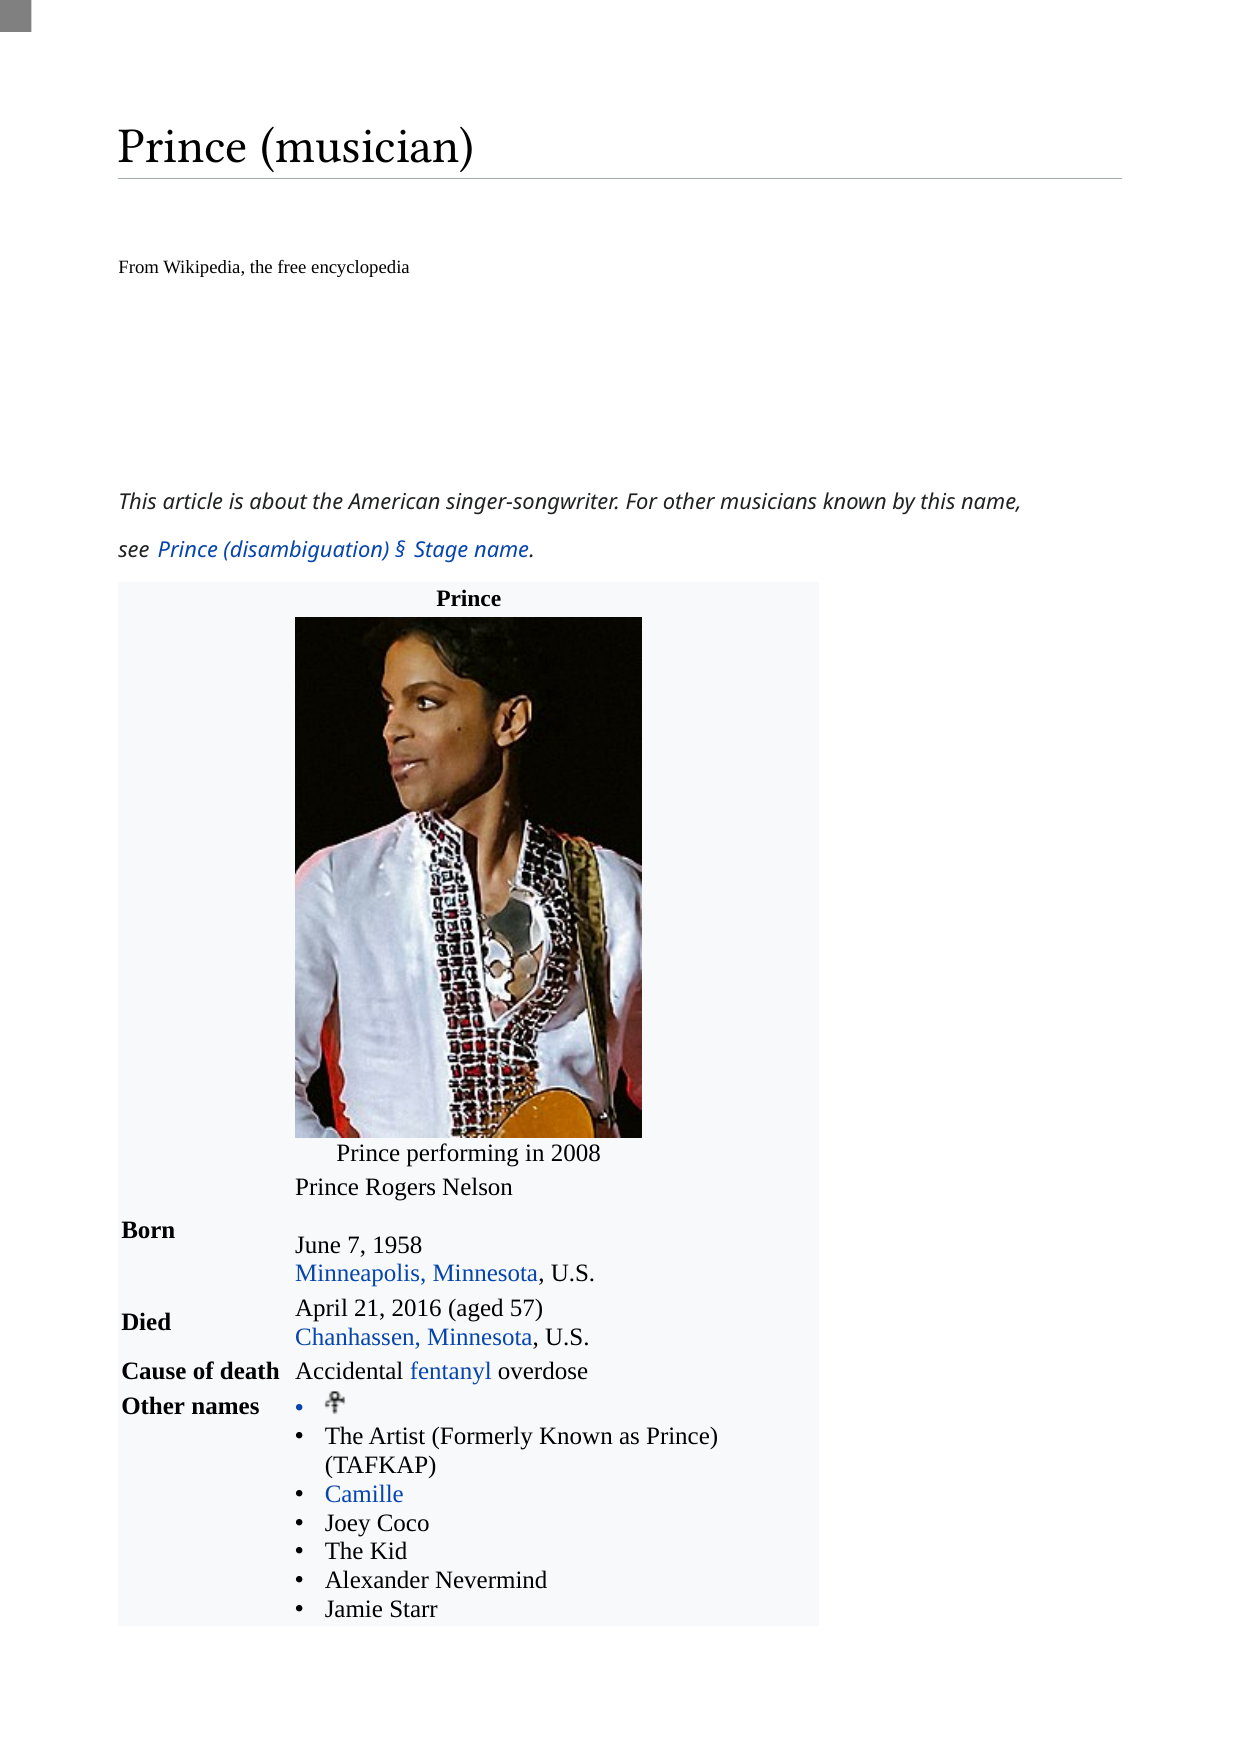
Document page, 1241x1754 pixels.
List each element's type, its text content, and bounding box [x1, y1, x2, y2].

table_cell Died [118, 1290, 292, 1353]
table_cell Prince performing in 2008 [118, 614, 819, 1169]
text This article is about the American singer-songwriter. For other musicians known by this name, see Prince (disambiguation) § Stage name. [118, 486, 1122, 564]
table_cell April 21, 2016 (aged 57) Chanhassen, Minnesota, U.S. [292, 1290, 819, 1353]
table_cell Cause of death [118, 1354, 292, 1388]
picture [295, 617, 642, 1138]
table_cell Prince Rogers Nelson June 7, 1958 Minneapolis, Minnesota, U.S. [292, 1169, 819, 1290]
picture [324, 1391, 347, 1416]
table_cell The Artist (Formerly Known as Prince) (TAFKAP) Camille Joey Coco The Kid Alexander Nevermind Jamie Starr Tora Tora Christopher Tracy [292, 1388, 819, 1626]
table_header Prince [118, 582, 819, 614]
subtitle Prince (musician) [118, 118, 1122, 178]
picture [0, 0, 32, 32]
text From Wikipedia, the free encyclopedia [118, 256, 1122, 277]
table_cell Other names [118, 1388, 292, 1626]
table_cell Accidental fentanyl overdose [292, 1354, 819, 1388]
table_cell Born [118, 1169, 292, 1290]
